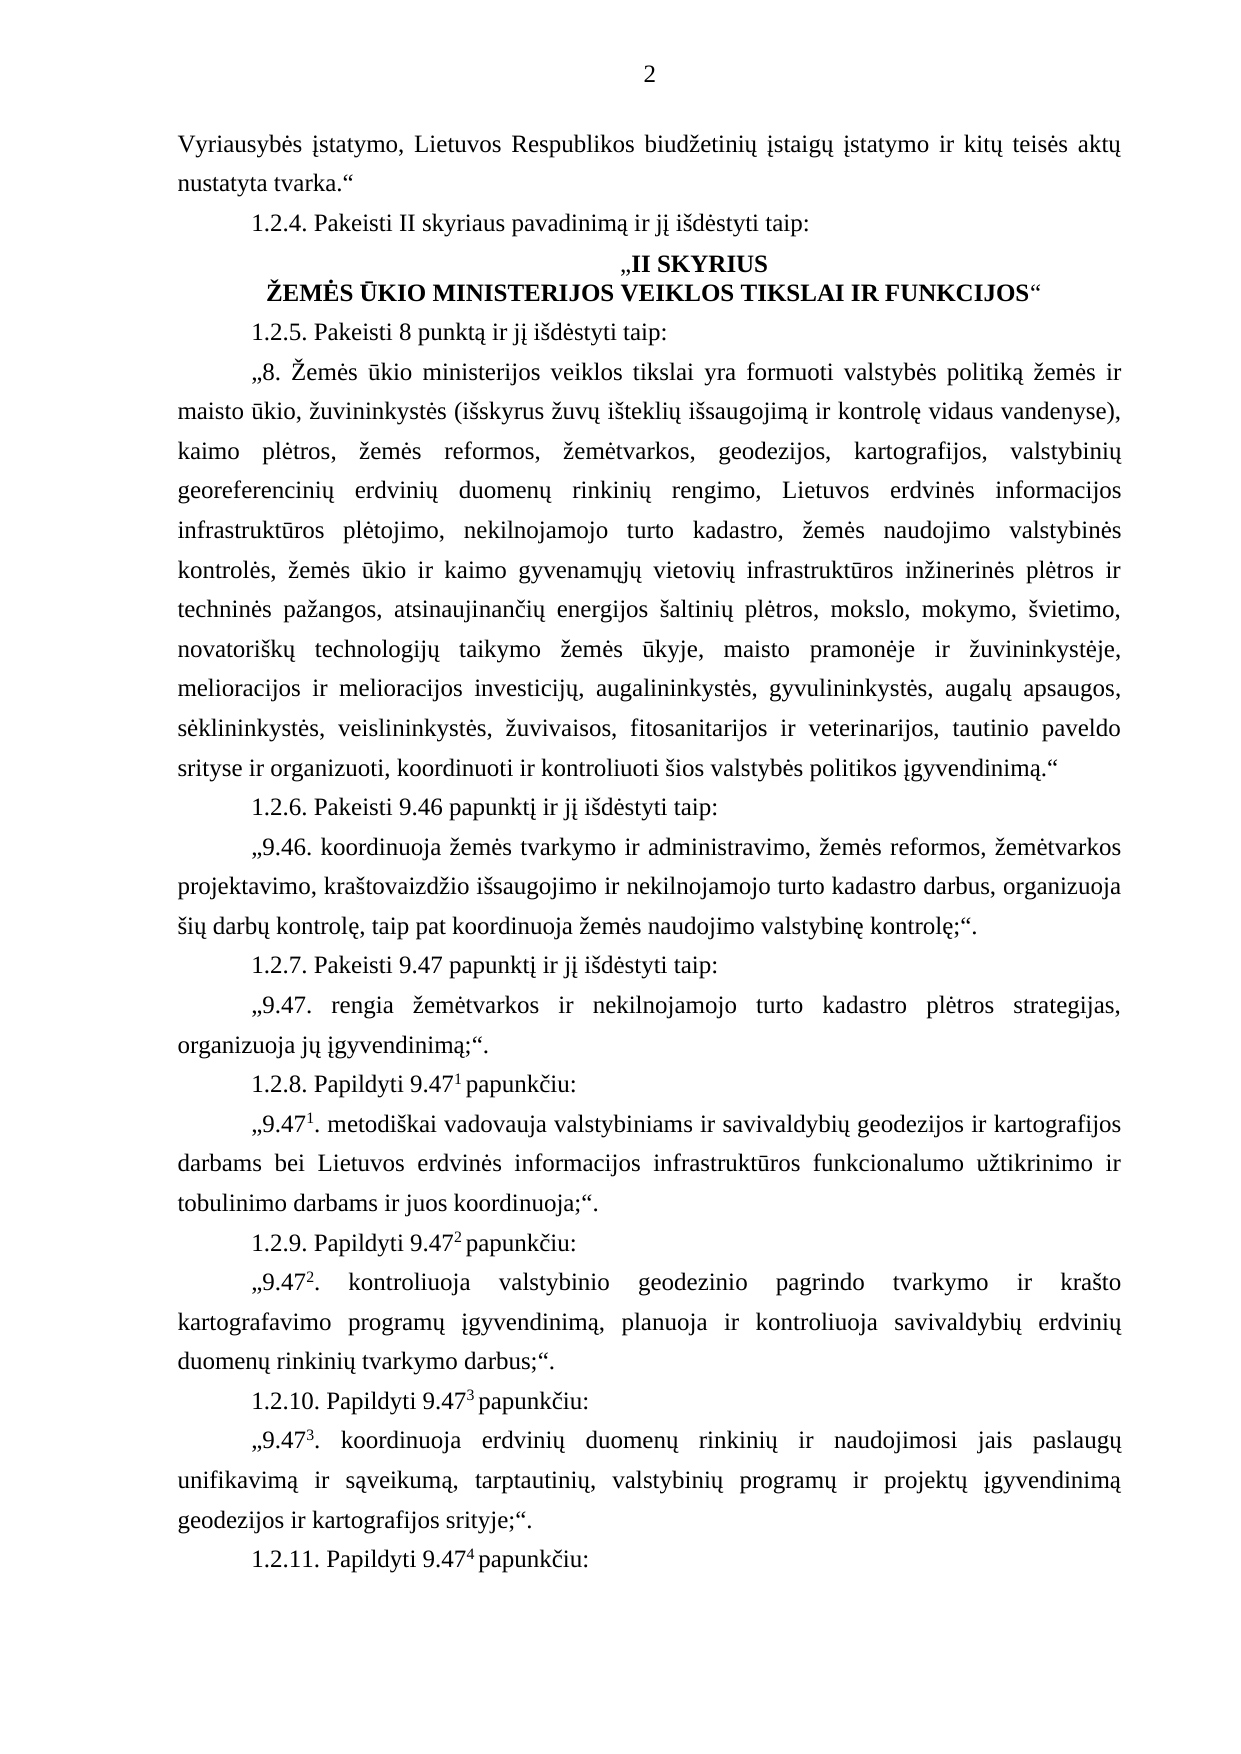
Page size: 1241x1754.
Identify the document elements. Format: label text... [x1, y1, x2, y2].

text 1.2.11. Papildyti 9.474 papunkčiu: [177, 1533, 1122, 1573]
text „II SKYRIUS [177, 249, 1122, 278]
text „9.47. rengia žemėtvarkos ir nekilnojamojo turto kadastro plėtros strategijas, organizuoja jų įgyvendinimą;“. [177, 979, 1122, 1058]
text „8. Žemės ūkio ministerijos veiklos tikslai yra formuoti valstybės politiką žemės ir maisto ūkio, žuvininkystės (išskyrus žuvų išteklių išsaugojimą ir kontrolę vidaus vandenyse), kaimo plėtros, žemės reformos, žemėtvarkos, geodezijos, kartografijos, valstybinių georeferencinių erdvinių duomenų rinkinių rengimo, Lietuvos erdvinės informacijos infrastruktūros plėtojimo, nekilnojamojo turto kadastro, žemės naudojimo valstybinės kontrolės, žemės ūkio ir kaimo gyvenamųjų vietovių infrastruktūros inžinerinės plėtros ir techninės pažangos, atsinaujinančių energijos šaltinių plėtros, mokslo, mokymo, švietimo, novatoriškų technologijų taikymo žemės ūkyje, maisto pramonėje ir žuvininkystėje, melioracijos ir melioracijos investicijų, augalininkystės, gyvulininkystės, augalų apsaugos, sėklininkystės, veislininkystės, žuvivaisos, fitosanitarijos ir veterinarijos, tautinio paveldo srityse ir organizuoti, koordinuoti ir kontroliuoti šios valstybės politikos įgyvendinimą.“ [177, 346, 1122, 781]
text 1.2.7. Pakeisti 9.47 papunktį ir jį išdėstyti taip: [177, 940, 1122, 979]
text 1.2.8. Papildyti 9.471 papunkčiu: [177, 1058, 1122, 1098]
text „9.473. koordinuoja erdvinių duomenų rinkinių ir naudojimosi jais paslaugų unifikavimą ir sąveikumą, tarptautinių, valstybinių programų ir projektų įgyvendinimą geodezijos ir kartografijos srityje;“. [177, 1415, 1122, 1533]
text „9.46. koordinuoja žemės tvarkymo ir administravimo, žemės reformos, žemėtvarkos projektavimo, kraštovaizdžio išsaugojimo ir nekilnojamojo turto kadastro darbus, organizuoja šių darbų kontrolę, taip pat koordinuoja žemės naudojimo valstybinę kontrolę;“. [177, 821, 1122, 940]
text „9.471. metodiškai vadovauja valstybiniams ir savivaldybių geodezijos ir kartografijos darbams bei Lietuvos erdvinės informacijos infrastruktūros funkcionalumo užtikrinimo ir tobulinimo darbams ir juos koordinuoja;“. [177, 1098, 1122, 1217]
text ŽEMĖS ŪKIO MINISTERIJOS VEIKLOS TIKSLAI IR FUNKCIJOS“ [177, 278, 1122, 306]
text 1.2.4. Pakeisti II skyriaus pavadinimą ir jį išdėstyti taip: [177, 197, 1122, 237]
text „9.472. kontroliuoja valstybinio geodezinio pagrindo tvarkymo ir krašto kartografavimo programų įgyvendinimą, planuoja ir kontroliuoja savivaldybių erdvinių duomenų rinkinių tvarkymo darbus;“. [177, 1256, 1122, 1375]
text 1.2.6. Pakeisti 9.46 papunktį ir jį išdėstyti taip: [177, 781, 1122, 821]
text Vyriausybės įstatymo, Lietuvos Respublikos biudžetinių įstaigų įstatymo ir kitų teisės aktų nustatyta tvarka.“ [177, 118, 1122, 197]
text 1.2.9. Papildyti 9.472 papunkčiu: [177, 1217, 1122, 1256]
text 1.2.5. Pakeisti 8 punktą ir jį išdėstyti taip: [177, 306, 1122, 346]
text 1.2.10. Papildyti 9.473 papunkčiu: [177, 1375, 1122, 1415]
